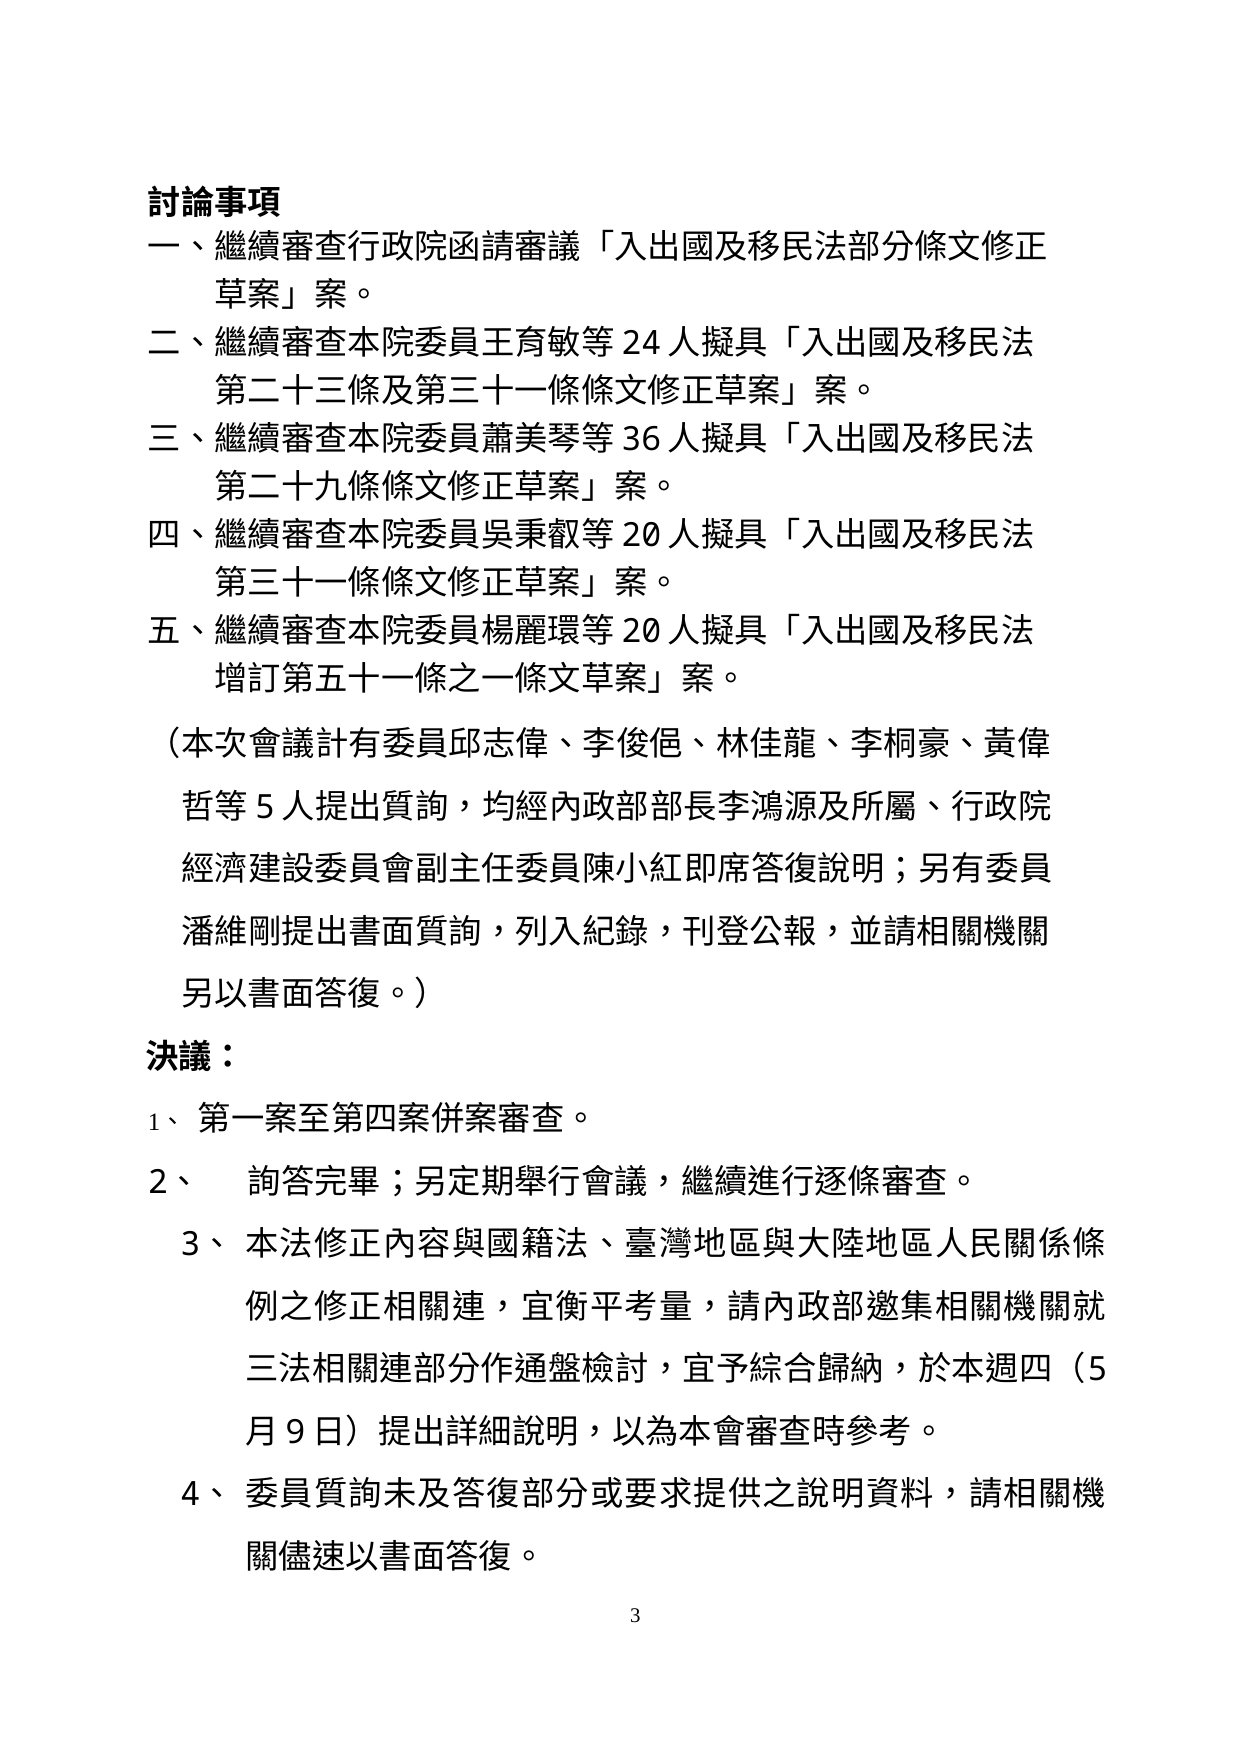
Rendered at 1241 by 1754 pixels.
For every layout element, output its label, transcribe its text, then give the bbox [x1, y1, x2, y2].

list 本法修正內容與國籍法、臺灣地區與大陸地區人民關係條例之修正相關連，宜衡平考量，請內政部邀集相關機關就三法相關連部分作通盤檢討，宜予綜合歸納，於本週四（5月9日）提出詳細說明，以為本會審查時參考。 [180, 1200, 1107, 1450]
text 決議： [145, 1012, 1107, 1075]
list 詢答完畢；另定期舉行會議，繼續進行逐條審查。 [148, 1137, 1107, 1200]
text 五、繼續審查本院委員楊麗環等20人擬具「入出國及移民法增訂第五十一條之一條文草案」案。 [148, 604, 1052, 700]
text 討論事項 [148, 158, 1136, 221]
text （本次會議計有委員邱志偉、李俊俋、林佳龍、李桐豪、黃偉哲等5人提出質詢，均經內政部部長李鴻源及所屬、行政院經濟建設委員會副主任委員陳小紅即席答復說明；另有委員潘維剛提出書面質詢，列入紀錄，刊登公報，並請相關機關另以書面答復。） [148, 700, 1052, 1012]
text 四、繼續審查本院委員吳秉叡等20人擬具「入出國及移民法第三十一條條文修正草案」案。 [148, 508, 1052, 604]
text 一、繼續審查行政院函請審議「入出國及移民法部分條文修正草案」案。 [148, 221, 1052, 316]
list 第一案至第四案併案審查。 [148, 1075, 1107, 1137]
text 三、繼續審查本院委員蕭美琴等36人擬具「入出國及移民法第二十九條條文修正草案」案。 [148, 412, 1052, 508]
text 二、繼續審查本院委員王育敏等24人擬具「入出國及移民法第二十三條及第三十一條條文修正草案」案。 [148, 316, 1052, 412]
list 委員質詢未及答復部分或要求提供之說明資料，請相關機關儘速以書面答復。 [180, 1450, 1107, 1575]
